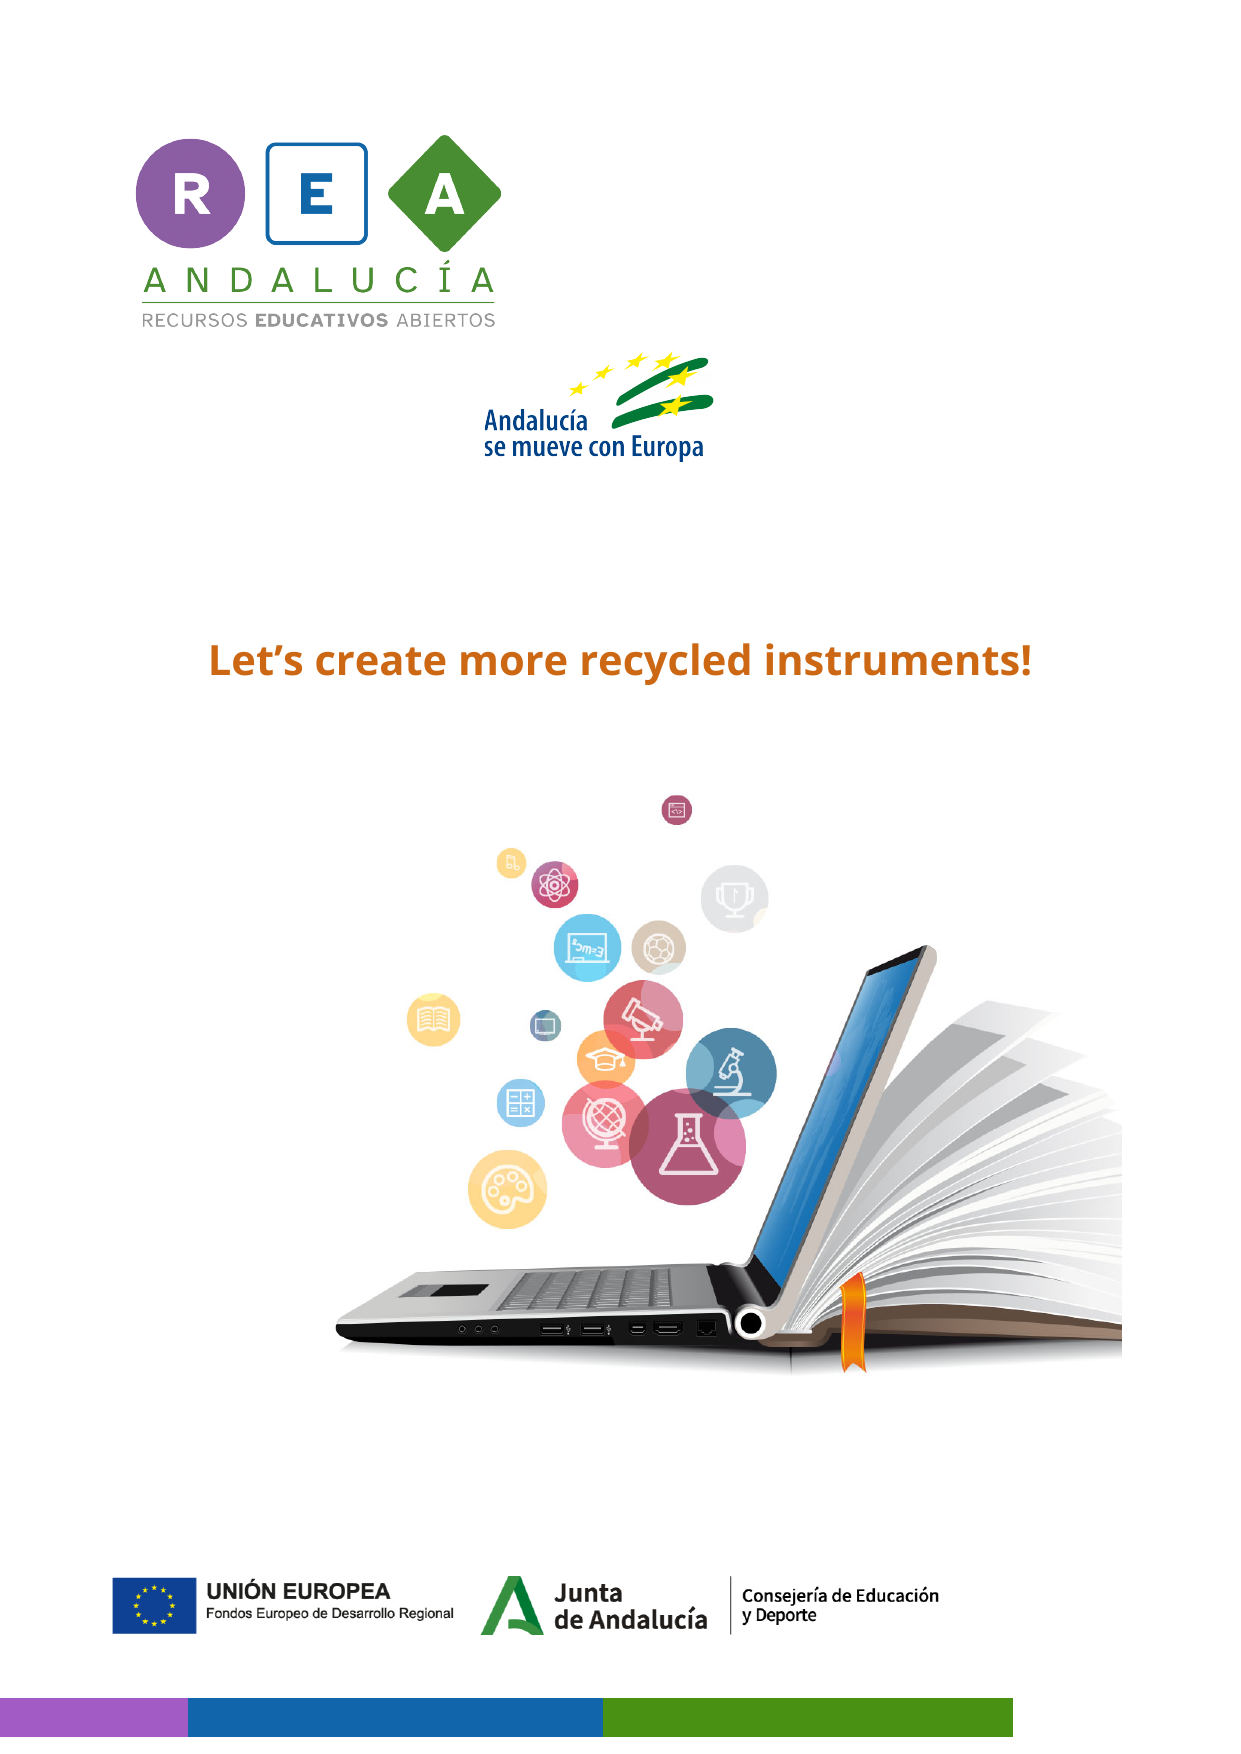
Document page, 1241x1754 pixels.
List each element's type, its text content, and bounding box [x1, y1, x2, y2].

picture [118, 118, 715, 462]
title Let’s create more recycled instruments! [118, 631, 1122, 687]
picture [290, 762, 1122, 1404]
picture [0, 1490, 1013, 1737]
